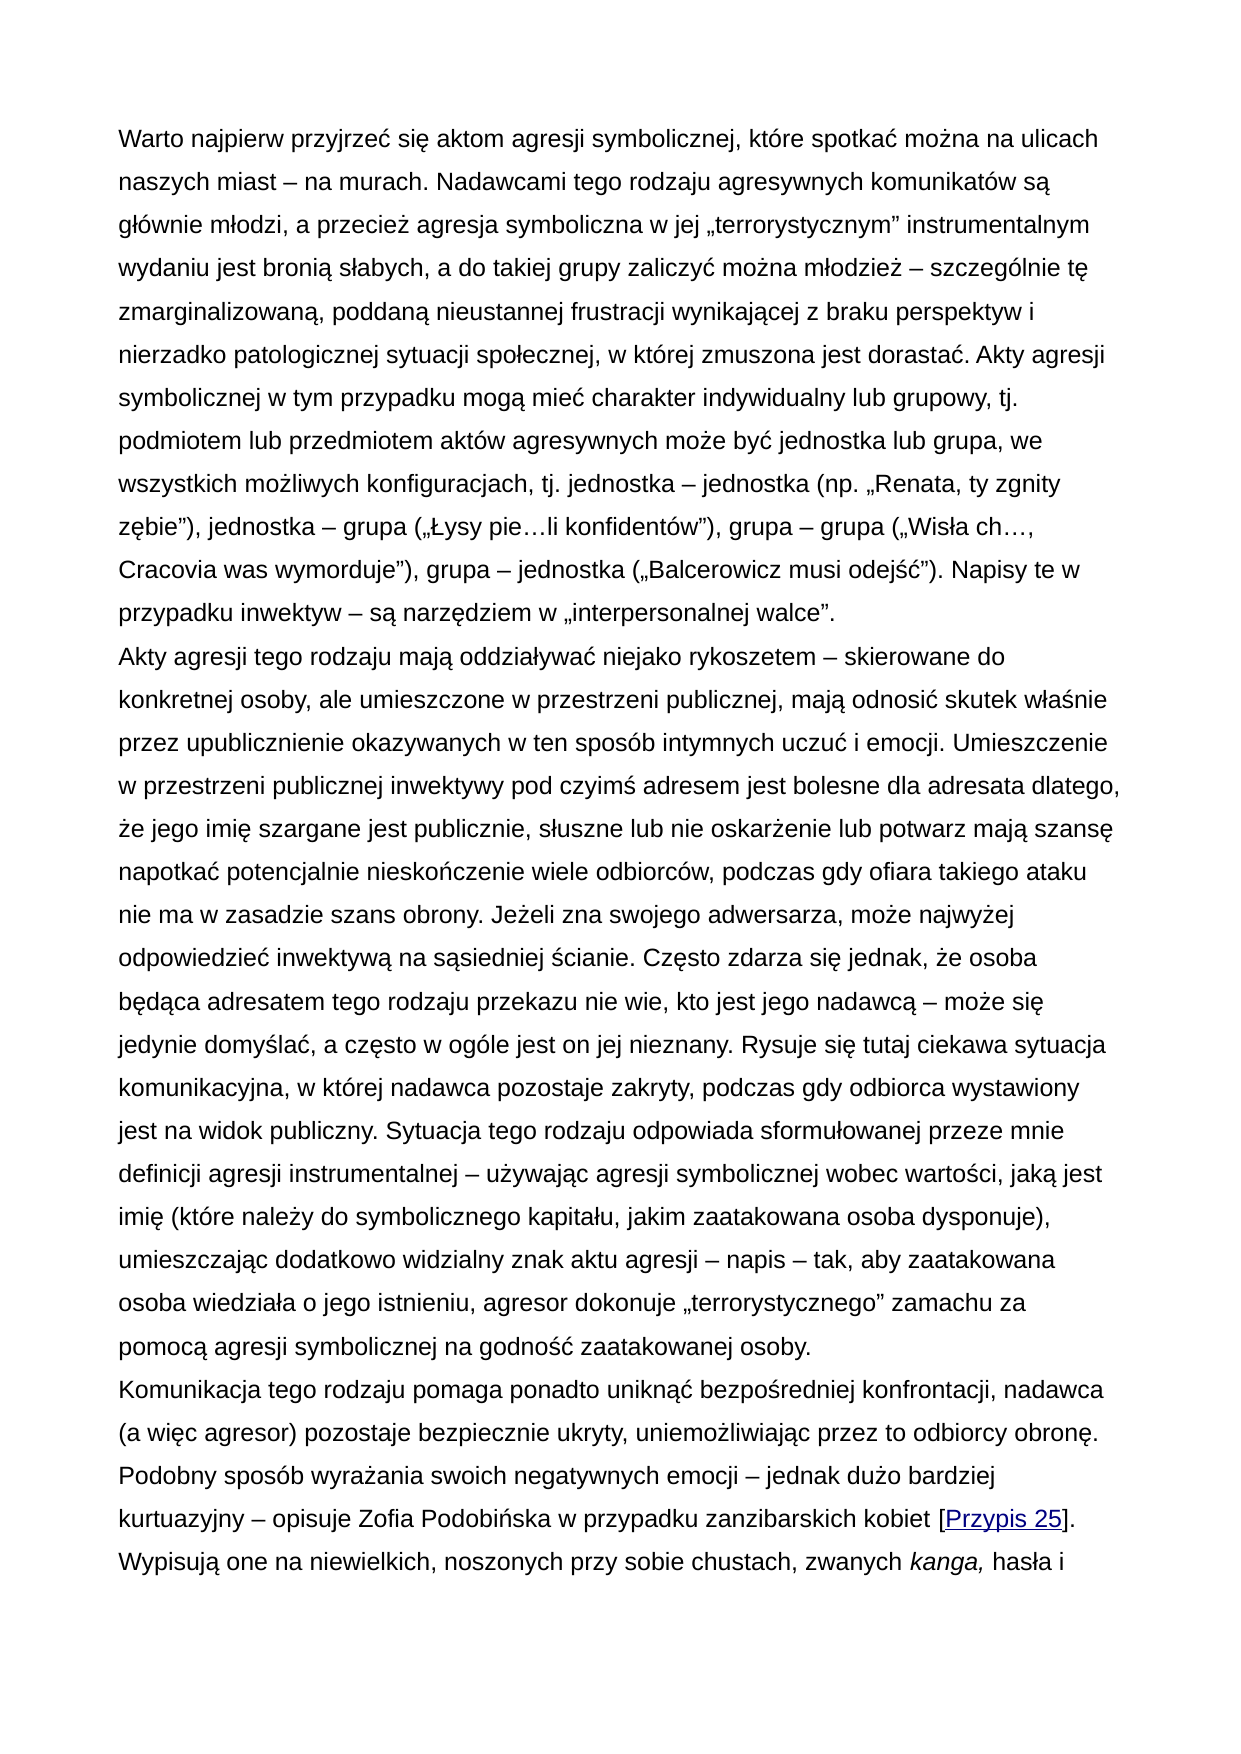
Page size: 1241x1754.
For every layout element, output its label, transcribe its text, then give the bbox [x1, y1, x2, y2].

text Warto najpierw przyjrzeć się aktom agresji symbolicznej, które spotkać można na ulicach naszych miast – na murach. Nadawcami tego rodzaju agresywnych komunikatów są głównie młodzi, a przecież agresja symboliczna w jej „terrorystycznym” instrumentalnym wydaniu jest bronią słabych, a do takiej grupy zaliczyć można młodzież – szczególnie tę zmarginalizowaną, poddaną nieustannej frustracji wynikającej z braku perspektyw i nierzadko patologicznej sytuacji społecznej, w której zmuszona jest dorastać. Akty agresji symbolicznej w tym przypadku mogą mieć charakter indywidualny lub grupowy, tj. podmiotem lub przedmiotem aktów agresywnych może być jednostka lub grupa, we wszystkich możliwych konfiguracjach, tj. jednostka – jednostka (np. „Renata, ty zgnity zębie”), jednostka – grupa („Łysy pie…li konfidentów”), grupa – grupa („Wisła ch…, Cracovia was wymorduje”), grupa – jednostka („Balcerowicz musi odejść”). Napisy te w przypadku inwektyw – są narzędziem w „interpersonalnej walce”. [118, 124, 1122, 627]
text Akty agresji tego rodzaju mają oddziaływać niejako rykoszetem – skierowane do konkretnej osoby, ale umieszczone w przestrzeni publicznej, mają odnosić skutek właśnie przez upublicznienie okazywanych w ten sposób intymnych uczuć i emocji. Umieszczenie w przestrzeni publicznej inwektywy pod czyimś adresem jest bolesne dla adresata dlatego, że jego imię szargane jest publicznie, słuszne lub nie oskarżenie lub potwarz mają szansę napotkać potencjalnie nieskończenie wiele odbiorców, podczas gdy ofiara takiego ataku nie ma w zasadzie szans obrony. Jeżeli zna swojego adwersarza, może najwyżej odpowiedzieć inwektywą na sąsiedniej ścianie. Często zdarza się jednak, że osoba będąca adresatem tego rodzaju przekazu nie wie, kto jest jego nadawcą – może się jedynie domyślać, a często w ogóle jest on jej nieznany. Rysuje się tutaj ciekawa sytuacja komunikacyjna, w której nadawca pozostaje zakryty, podczas gdy odbiorca wystawiony jest na widok publiczny. Sytuacja tego rodzaju odpowiada sformułowanej przeze mnie definicji agresji instrumentalnej – używając agresji symbolicznej wobec wartości, jaką jest imię (które należy do symbolicznego kapitału, jakim zaatakowana osoba dysponuje), umieszczając dodatkowo widzialny znak aktu agresji – napis – tak, aby zaatakowana osoba wiedziała o jego istnieniu, agresor dokonuje „terrorystycznego” zamachu za pomocą agresji symbolicznej na godność zaatakowanej osoby. [118, 642, 1122, 1360]
text Komunikacja tego rodzaju pomaga ponadto uniknąć bezpośredniej konfrontacji, nadawca (a więc agresor) pozostaje bezpiecznie ukryty, uniemożliwiając przez to odbiorcy obronę. Podobny sposób wyrażania swoich negatywnych emocji – jednak dużo bardziej kurtuazyjny – opisuje Zofia Podobińska w przypadku zanzibarskich kobiet [Przypis 25]. Wypisują one na niewielkich, noszonych przy sobie chustach, zwanych kanga, hasła i [118, 1375, 1122, 1576]
